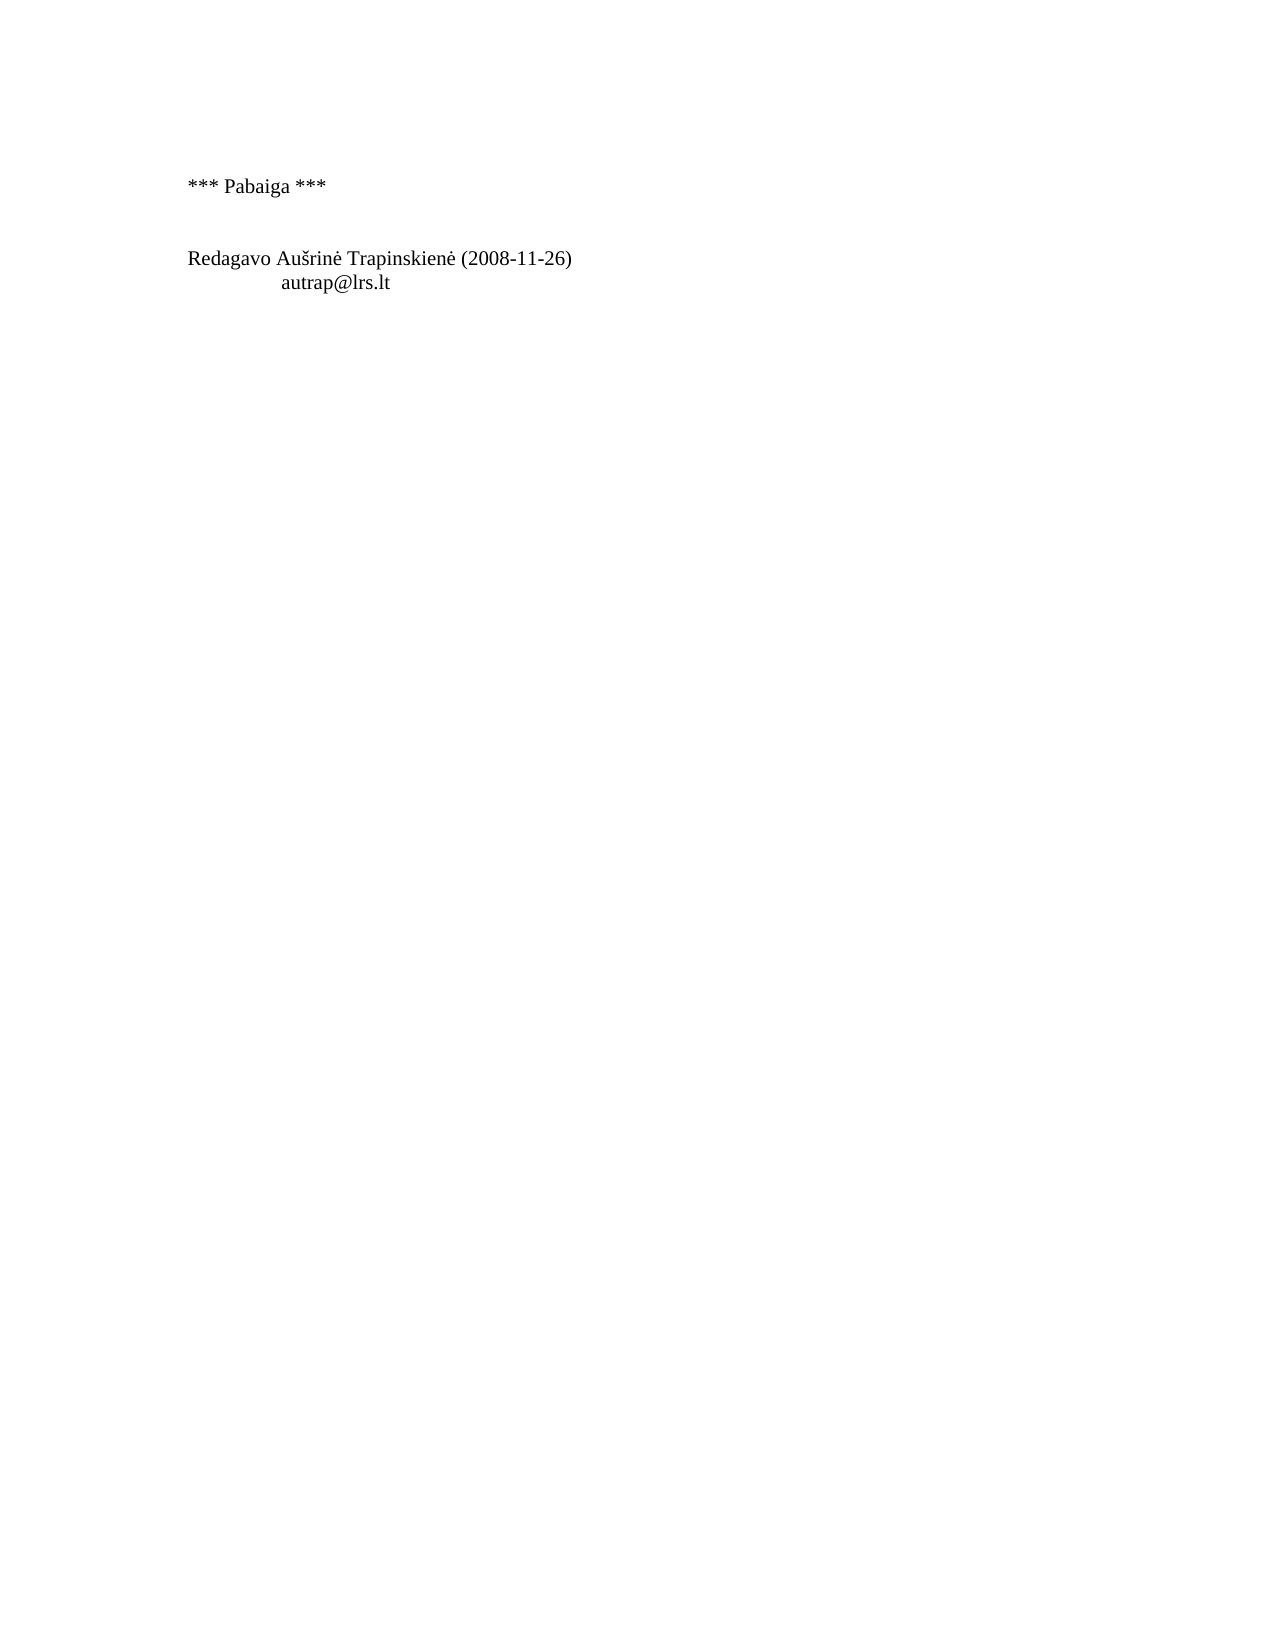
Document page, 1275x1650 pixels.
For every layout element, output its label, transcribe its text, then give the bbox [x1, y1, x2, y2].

text autrap@lrs.lt [187, 270, 1087, 294]
text *** Pabaiga *** [187, 174, 1087, 198]
text Redagavo Aušrinė Trapinskienė (2008-11-26) [187, 246, 1087, 270]
